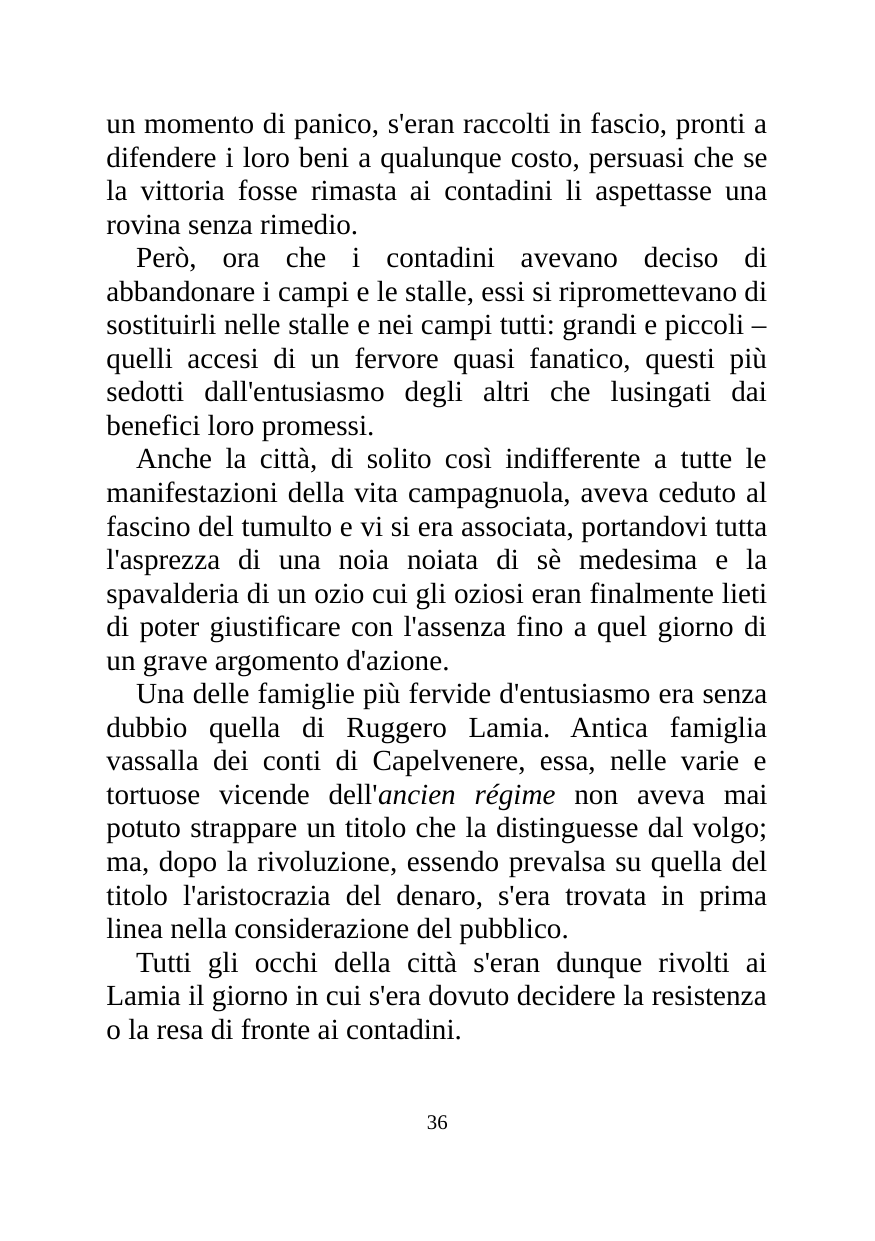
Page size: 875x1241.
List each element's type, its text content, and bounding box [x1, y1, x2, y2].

text Anche la città, di solito così indifferente a tutte le manifestazioni della vita campagnuola, aveva ceduto al fascino del tumulto e vi si era associata, portandovi tutta l'asprezza di una noia noiata di sè medesima e la spavalderia di un ozio cui gli oziosi eran finalmente lieti di poter giustificare con l'assenza fino a quel giorno di un grave argomento d'azione. [106, 442, 768, 676]
text un momento di panico, s'eran raccolti in fascio, pronti a difendere i loro beni a qualunque costo, persuasi che se la vittoria fosse rimasta ai contadini li aspettasse una rovina senza rimedio. [106, 106, 768, 240]
text Però, ora che i contadini avevano deciso di abbandonare i campi e le stalle, essi si ripromettevano di sostituirli nelle stalle e nei campi tutti: grandi e piccoli – quelli accesi di un fervore quasi fanatico, questi più sedotti dall'entusiasmo degli altri che lusingati dai benefici loro promessi. [106, 240, 768, 442]
text Una delle famiglie più fervide d'entusiasmo era senza dubbio quella di Ruggero Lamia. Antica famiglia vassalla dei conti di Capelvenere, essa, nelle varie e tortuose vicende dell'ancien régime non aveva mai potuto strappare un titolo che la distinguesse dal volgo; ma, dopo la rivoluzione, essendo prevalsa su quella del titolo l'aristocrazia del denaro, s'era trovata in prima linea nella considerazione del pubblico. [106, 676, 768, 945]
text Tutti gli occhi della città s'eran dunque rivolti ai Lamia il giorno in cui s'era dovuto decidere la resistenza o la resa di fronte ai contadini. [106, 945, 768, 1045]
